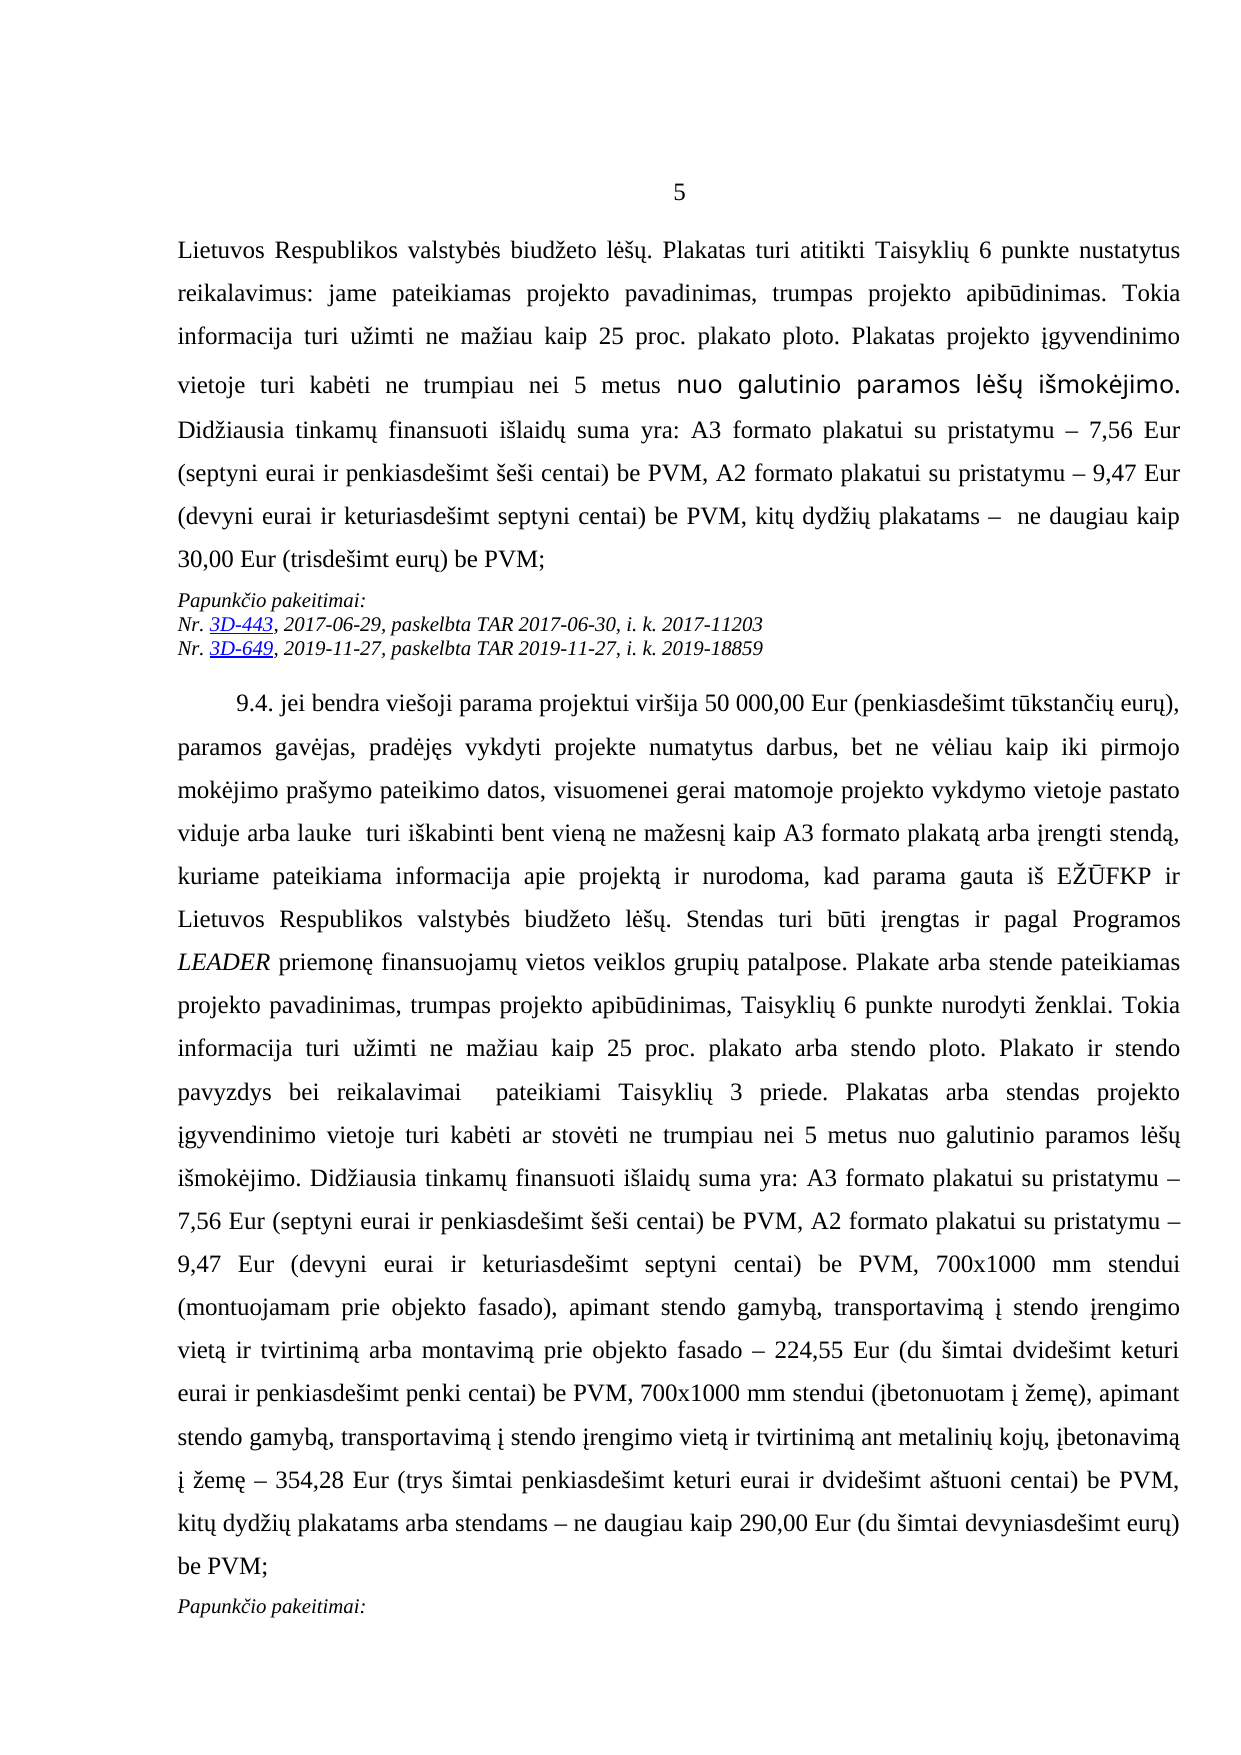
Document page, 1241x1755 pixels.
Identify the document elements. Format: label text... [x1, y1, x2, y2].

text Nr. 3D-649, 2019-11-27, paskelbta TAR 2019-11-27, i. k. 2019-18859 [177, 636, 1181, 660]
text 9.4. jei bendra viešoji parama projektui viršija 50 000,00 Eur (penkiasdešimt tūkstančių eurų), paramos gavėjas, pradėjęs vykdyti projekte numatytus darbus, bet ne vėliau kaip iki pirmojo mokėjimo prašymo pateikimo datos, visuomenei gerai matomoje projekto vykdymo vietoje pastato viduje arba lauke turi iškabinti bent vieną ne mažesnį kaip A3 formato plakatą arba įrengti stendą, kuriame pateikiama informacija apie projektą ir nurodoma, kad parama gauta iš EŽŪFKP ir Lietuvos Respublikos valstybės biudžeto lėšų. Stendas turi būti įrengtas ir pagal Programos LEADER priemonę finansuojamų vietos veiklos grupių patalpose. Plakate arba stende pateikiamas projekto pavadinimas, trumpas projekto apibūdinimas, Taisyklių 6 punkte nurodyti ženklai. Tokia informacija turi užimti ne mažiau kaip 25 proc. plakato arba stendo ploto. Plakato ir stendo pavyzdys bei reikalavimai pateikiami Taisyklių 3 priede. Plakatas arba stendas projekto įgyvendinimo vietoje turi kabėti ar stovėti ne trumpiau nei 5 metus nuo galutinio paramos lėšų išmokėjimo. Didžiausia tinkamų finansuoti išlaidų suma yra: A3 formato plakatui su pristatymu – 7,56 Eur (septyni eurai ir penkiasdešimt šeši centai) be PVM, A2 formato plakatui su pristatymu – 9,47 Eur (devyni eurai ir keturiasdešimt septyni centai) be PVM, 700x1000 mm stendui (montuojamam prie objekto fasado), apimant stendo gamybą, transportavimą į stendo įrengimo vietą ir tvirtinimą arba montavimą prie objekto fasado – 224,55 Eur (du šimtai dvidešimt keturi eurai ir penkiasdešimt penki centai) be PVM, 700x1000 mm stendui (įbetonuotam į žemę), apimant stendo gamybą, transportavimą į stendo įrengimo vietą ir tvirtinimą ant metalinių kojų, įbetonavimą į žemę – 354,28 Eur (trys šimtai penkiasdešimt keturi eurai ir dvidešimt aštuoni centai) be PVM, kitų dydžių plakatams arba stendams – ne daugiau kaip 290,00 Eur (du šimtai devyniasdešimt eurų) be PVM; [177, 688, 1181, 1580]
text Lietuvos Respublikos valstybės biudžeto lėšų. Plakatas turi atitikti Taisyklių 6 punkte nustatytus reikalavimus: jame pateikiamas projekto pavadinimas, trumpas projekto apibūdinimas. Tokia informacija turi užimti ne mažiau kaip 25 proc. plakato ploto. Plakatas projekto įgyvendinimo vietoje turi kabėti ne trumpiau nei 5 metus nuo galutinio paramos lėšų išmokėjimo. Didžiausia tinkamų finansuoti išlaidų suma yra: A3 formato plakatui su pristatymu – 7,56 Eur (septyni eurai ir penkiasdešimt šeši centai) be PVM, A2 formato plakatui su pristatymu – 9,47 Eur (devyni eurai ir keturiasdešimt septyni centai) be PVM, kitų dydžių plakatams – ne daugiau kaip 30,00 Eur (trisdešimt eurų) be PVM; [177, 235, 1181, 573]
text Nr. 3D-443, 2017-06-29, paskelbta TAR 2017-06-30, i. k. 2017-11203 [177, 612, 1181, 636]
text Papunkčio pakeitimai: [177, 588, 1181, 612]
text Papunkčio pakeitimai: [177, 1594, 1181, 1618]
